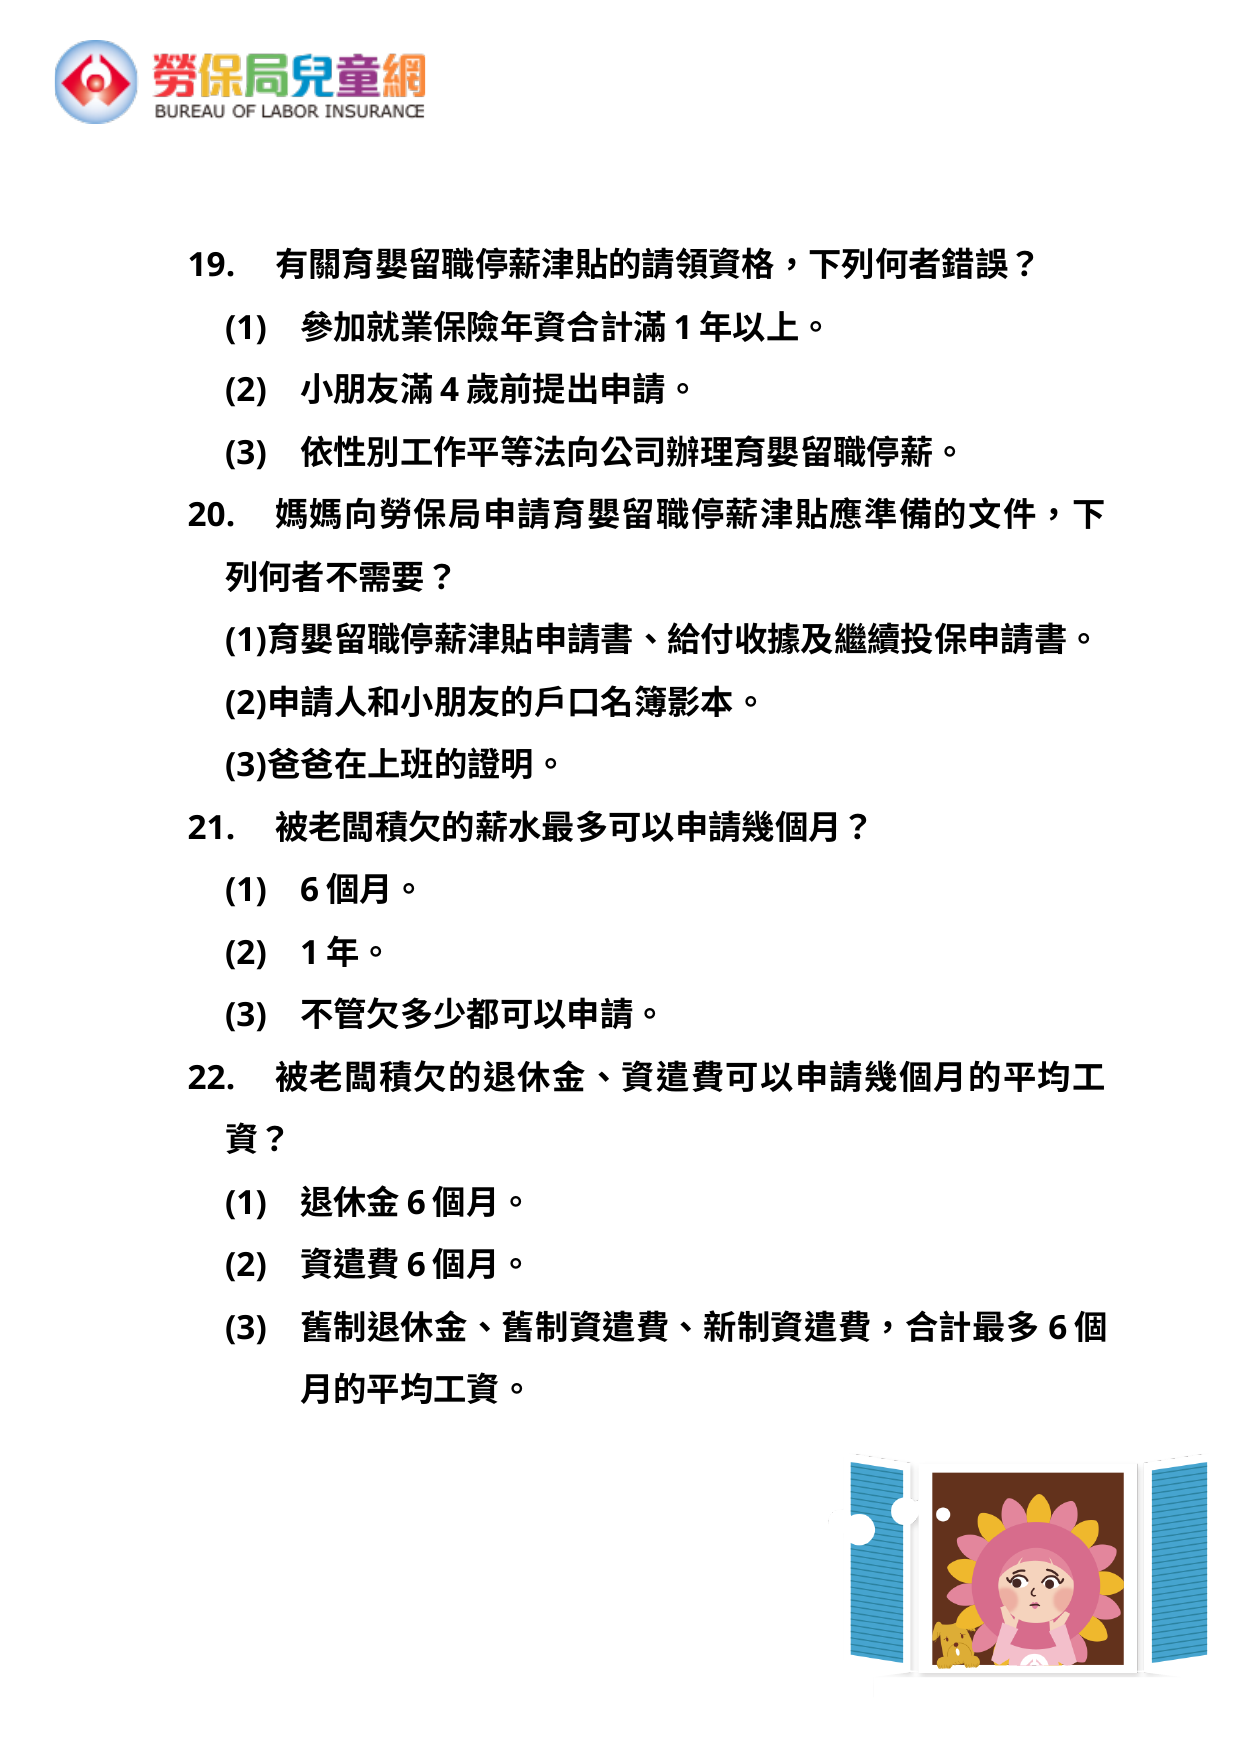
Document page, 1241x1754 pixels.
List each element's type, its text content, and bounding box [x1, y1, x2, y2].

list 申請人和小朋友的戶口名簿影本。 [225, 658, 1107, 721]
list 1年。 [225, 908, 1107, 971]
list 資遣費6個月。 [225, 1221, 1107, 1283]
list 小朋友滿4歲前提出申請。 [225, 346, 1107, 408]
list 不管欠多少都可以申請。 [225, 971, 1107, 1033]
list 育嬰留職停薪津貼申請書、給付收據及繼續投保申請書。 [225, 596, 1107, 658]
list 媽媽向勞保局申請育嬰留職停薪津貼應準備的文件，下列何者不需要？ [187, 471, 1107, 596]
list 被老闆積欠的退休金、資遣費可以申請幾個月的平均工資？ [187, 1033, 1107, 1158]
list 退休金6個月。 [225, 1158, 1107, 1221]
list 依性別工作平等法向公司辦理育嬰留職停薪。 [225, 408, 1107, 471]
list 被老闆積欠的薪水最多可以申請幾個月？ [187, 783, 1107, 846]
list 爸爸在上班的證明。 [225, 721, 1107, 783]
list 舊制退休金、舊制資遣費、新制資遣費，合計最多6個月的平均工資。 [225, 1283, 1107, 1408]
list 參加就業保險年資合計滿1年以上。 [225, 283, 1107, 346]
list 有關育嬰留職停薪津貼的請領資格，下列何者錯誤？ [187, 221, 1107, 283]
list 6個月。 [225, 846, 1107, 908]
